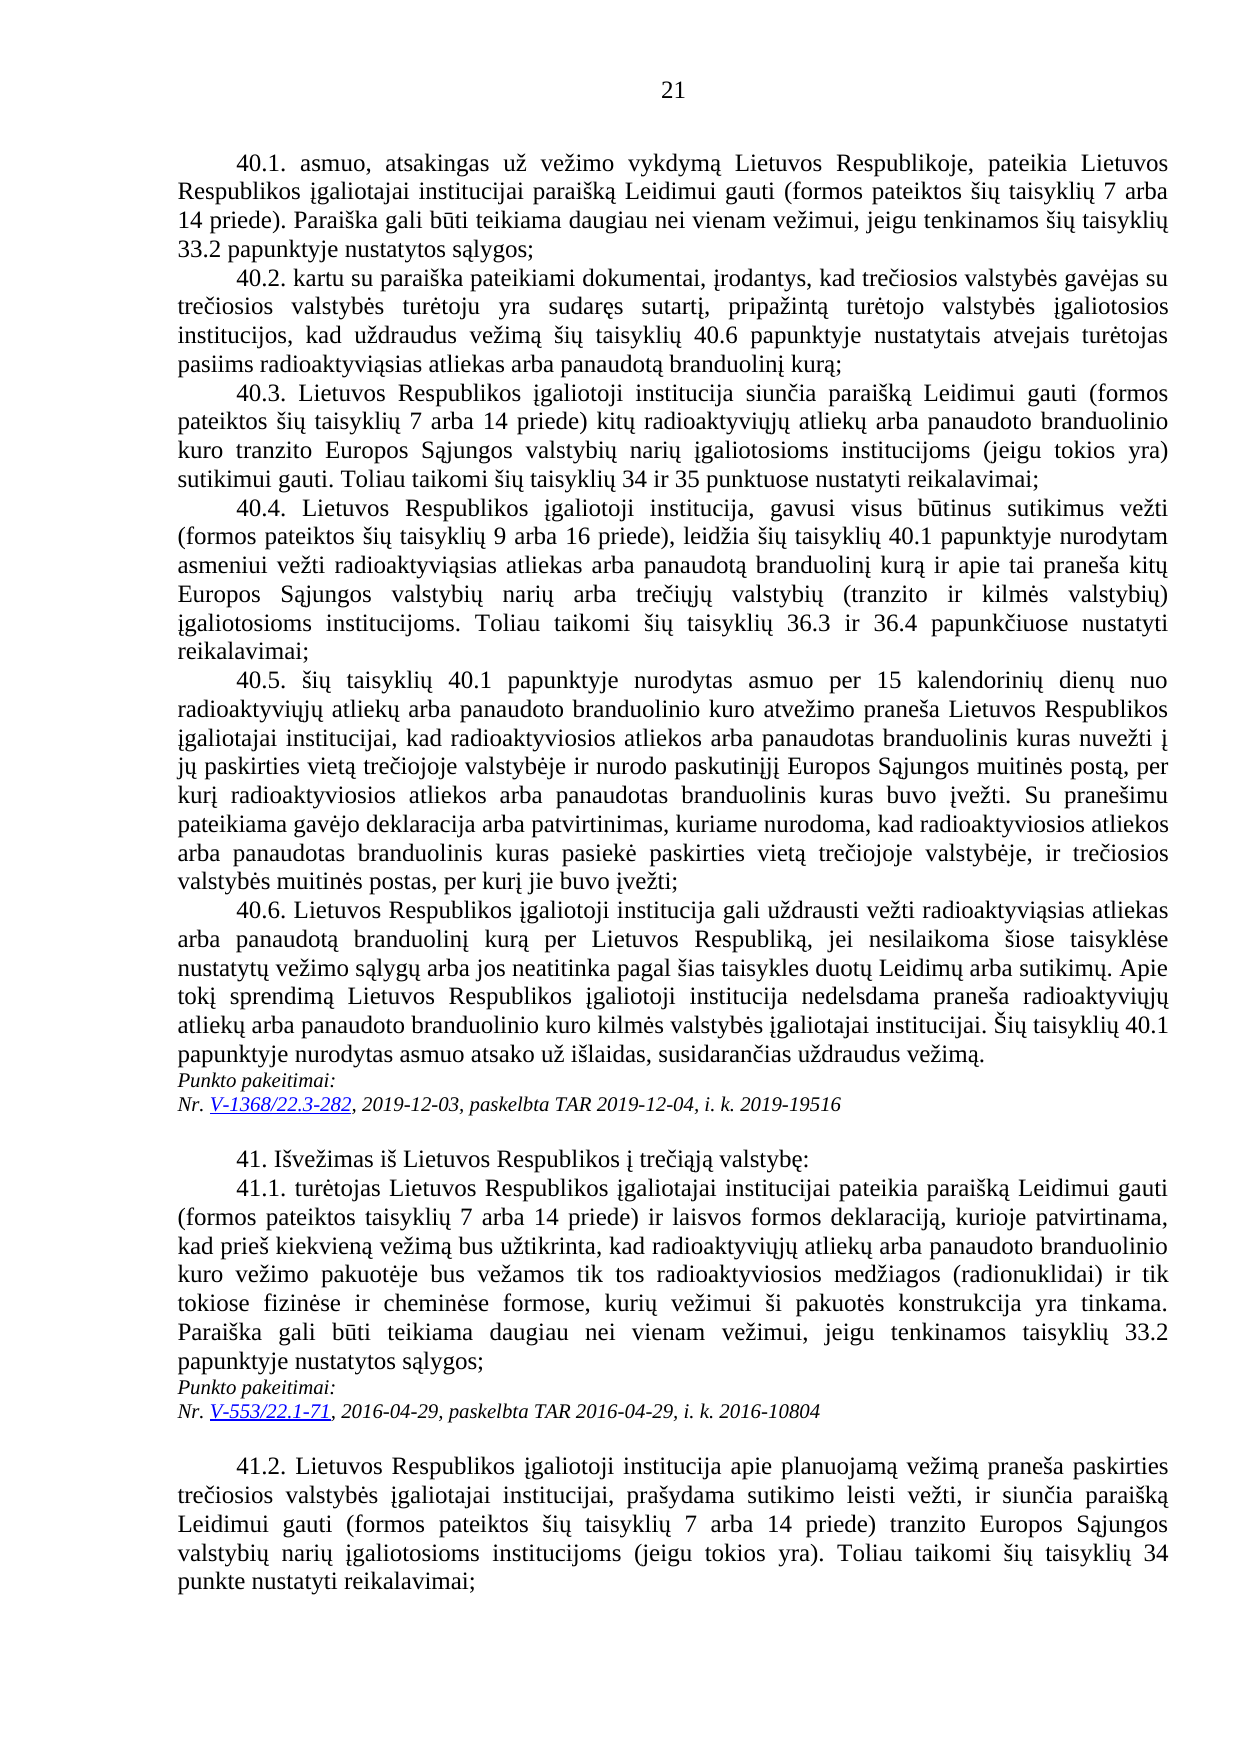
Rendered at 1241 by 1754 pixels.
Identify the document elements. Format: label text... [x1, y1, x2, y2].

text 40.2. kartu su paraiška pateikiami dokumentai, įrodantys, kad trečiosios valstybės gavėjas su trečiosios valstybės turėtoju yra sudaręs sutartį, pripažintą turėtojo valstybės įgaliotosios institucijos, kad uždraudus vežimą šių taisyklių 40.6 papunktyje nustatytais atvejais turėtojas pasiims radioaktyviąsias atliekas arba panaudotą branduolinį kurą; [177, 263, 1169, 378]
text 40.3. Lietuvos Respublikos įgaliotoji institucija siunčia paraišką Leidimui gauti (formos pateiktos šių taisyklių 7 arba 14 priede) kitų radioaktyviųjų atliekų arba panaudoto branduolinio kuro tranzito Europos Sąjungos valstybių narių įgaliotosioms institucijoms (jeigu tokios yra) sutikimui gauti. Toliau taikomi šių taisyklių 34 ir 35 punktuose nustatyti reikalavimai; [177, 378, 1169, 493]
text 41.1. turėtojas Lietuvos Respublikos įgaliotajai institucijai pateikia paraišką Leidimui gauti (formos pateiktos taisyklių 7 arba 14 priede) ir laisvos formos deklaraciją, kurioje patvirtinama, kad prieš kiekvieną vežimą bus užtikrinta, kad radioaktyviųjų atliekų arba panaudoto branduolinio kuro vežimo pakuotėje bus vežamos tik tos radioaktyviosios medžiagos (radionuklidai) ir tik tokiose fizinėse ir cheminėse formose, kurių vežimui ši pakuotės konstrukcija yra tinkama. Paraiška gali būti teikiama daugiau nei vienam vežimui, jeigu tenkinamos taisyklių 33.2 papunktyje nustatytos sąlygos; [177, 1173, 1169, 1374]
text 40.1. asmuo, atsakingas už vežimo vykdymą Lietuvos Respublikoje, pateikia Lietuvos Respublikos įgaliotajai institucijai paraišką Leidimui gauti (formos pateiktos šių taisyklių 7 arba 14 priede). Paraiška gali būti teikiama daugiau nei vienam vežimui, jeigu tenkinamos šių taisyklių 33.2 papunktyje nustatytos sąlygos; [177, 148, 1169, 263]
text Punkto pakeitimai: [177, 1374, 1169, 1399]
text Nr. V-1368/22.3-282, 2019-12-03, paskelbta TAR 2019-12-04, i. k. 2019-19516 [177, 1092, 1169, 1116]
text Punkto pakeitimai: [177, 1068, 1169, 1092]
text 41.2. Lietuvos Respublikos įgaliotoji institucija apie planuojamą vežimą praneša paskirties trečiosios valstybės įgaliotajai institucijai, prašydama sutikimo leisti vežti, ir siunčia paraišką Leidimui gauti (formos pateiktos šių taisyklių 7 arba 14 priede) tranzito Europos Sąjungos valstybių narių įgaliotosioms institucijoms (jeigu tokios yra). Toliau taikomi šių taisyklių 34 punkte nustatyti reikalavimai; [177, 1451, 1169, 1595]
text 40.5. šių taisyklių 40.1 papunktyje nurodytas asmuo per 15 kalendorinių dienų nuo radioaktyviųjų atliekų arba panaudoto branduolinio kuro atvežimo praneša Lietuvos Respublikos įgaliotajai institucijai, kad radioaktyviosios atliekos arba panaudotas branduolinis kuras nuvežti į jų paskirties vietą trečiojoje valstybėje ir nurodo paskutinįjį Europos Sąjungos muitinės postą, per kurį radioaktyviosios atliekos arba panaudotas branduolinis kuras buvo įvežti. Su pranešimu pateikiama gavėjo deklaracija arba patvirtinimas, kuriame nurodoma, kad radioaktyviosios atliekos arba panaudotas branduolinis kuras pasiekė paskirties vietą trečiojoje valstybėje, ir trečiosios valstybės muitinės postas, per kurį jie buvo įvežti; [177, 665, 1169, 895]
text 41. Išvežimas iš Lietuvos Respublikos į trečiąją valstybę: [177, 1144, 1169, 1173]
text Nr. V-553/22.1-71, 2016-04-29, paskelbta TAR 2016-04-29, i. k. 2016-10804 [177, 1399, 1169, 1423]
text 40.4. Lietuvos Respublikos įgaliotoji institucija, gavusi visus būtinus sutikimus vežti (formos pateiktos šių taisyklių 9 arba 16 priede), leidžia šių taisyklių 40.1 papunktyje nurodytam asmeniui vežti radioaktyviąsias atliekas arba panaudotą branduolinį kurą ir apie tai praneša kitų Europos Sąjungos valstybių narių arba trečiųjų valstybių (tranzito ir kilmės valstybių) įgaliotosioms institucijoms. Toliau taikomi šių taisyklių 36.3 ir 36.4 papunkčiuose nustatyti reikalavimai; [177, 493, 1169, 665]
text 40.6. Lietuvos Respublikos įgaliotoji institucija gali uždrausti vežti radioaktyviąsias atliekas arba panaudotą branduolinį kurą per Lietuvos Respubliką, jei nesilaikoma šiose taisyklėse nustatytų vežimo sąlygų arba jos neatitinka pagal šias taisykles duotų Leidimų arba sutikimų. Apie tokį sprendimą Lietuvos Respublikos įgaliotoji institucija nedelsdama praneša radioaktyviųjų atliekų arba panaudoto branduolinio kuro kilmės valstybės įgaliotajai institucijai. Šių taisyklių 40.1 papunktyje nurodytas asmuo atsako už išlaidas, susidarančias uždraudus vežimą. [177, 895, 1169, 1068]
